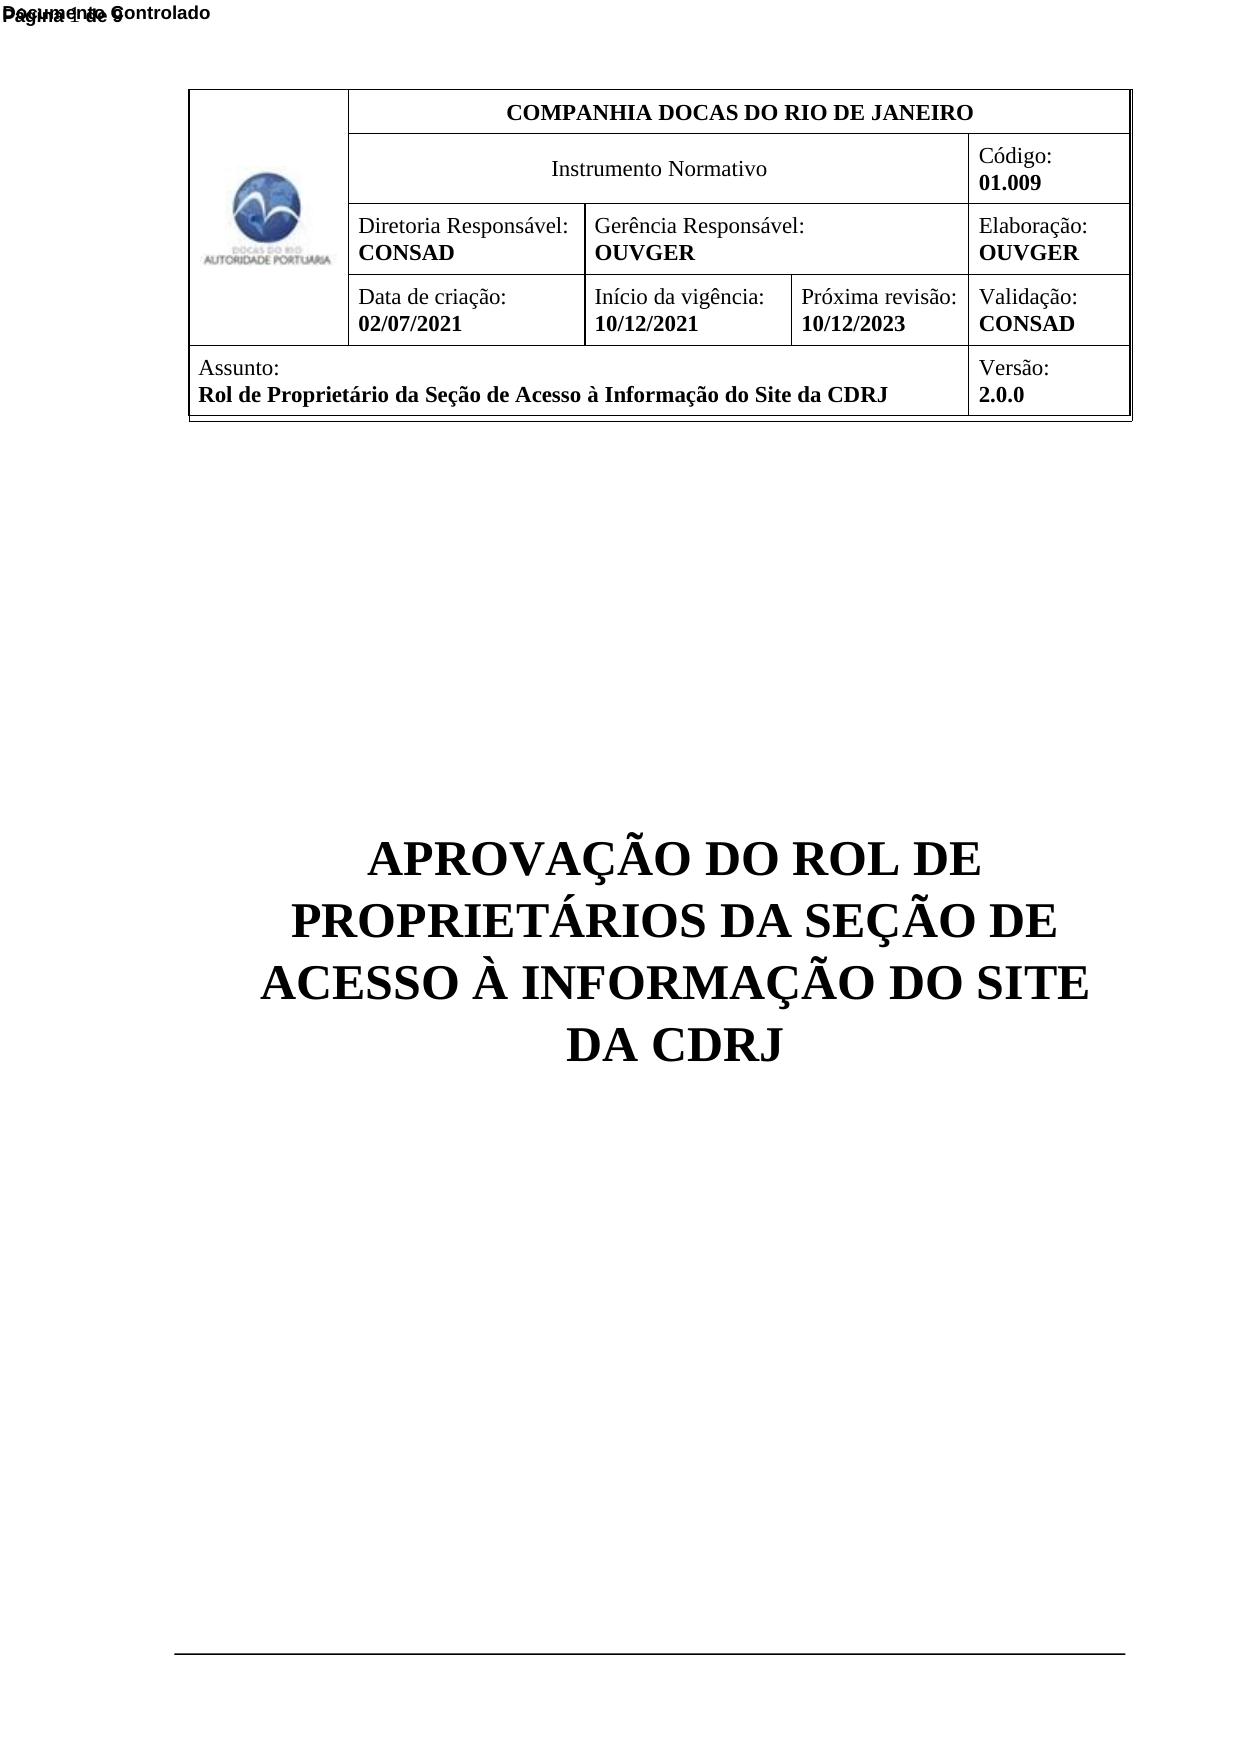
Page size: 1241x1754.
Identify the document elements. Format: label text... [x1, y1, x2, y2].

text APROVAÇÃO DO ROL DE PROPRIETÁRIOS DA SEÇÃO DE ACESSO À INFORMAÇÃO DO SITE DA CDRJ [259, 828, 1091, 1072]
picture [200, 166, 337, 268]
